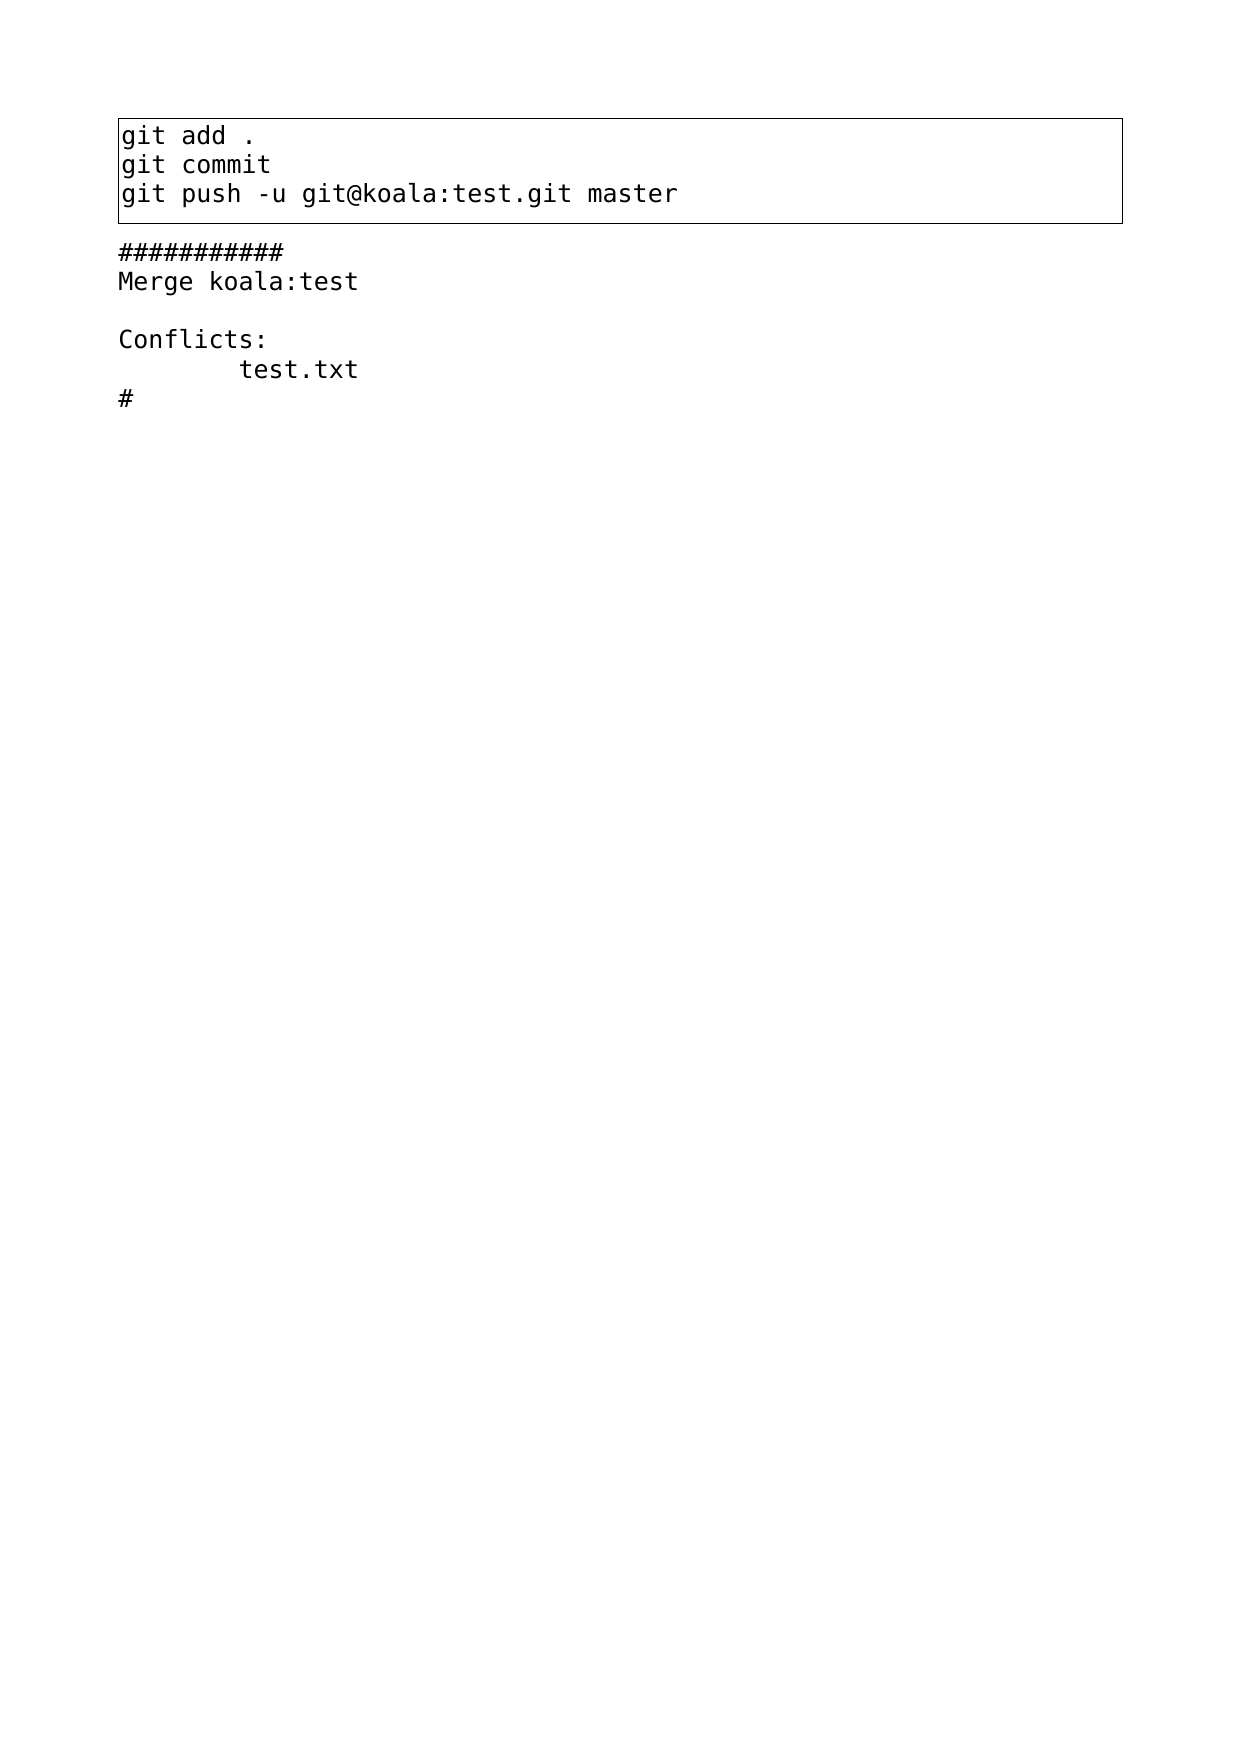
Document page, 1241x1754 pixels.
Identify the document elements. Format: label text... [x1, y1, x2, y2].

text ########### Merge koala:test Conflicts: test.txt # [118, 238, 1122, 413]
table_header git add . git commit git push -u git@koala:test.git master [119, 119, 1122, 223]
